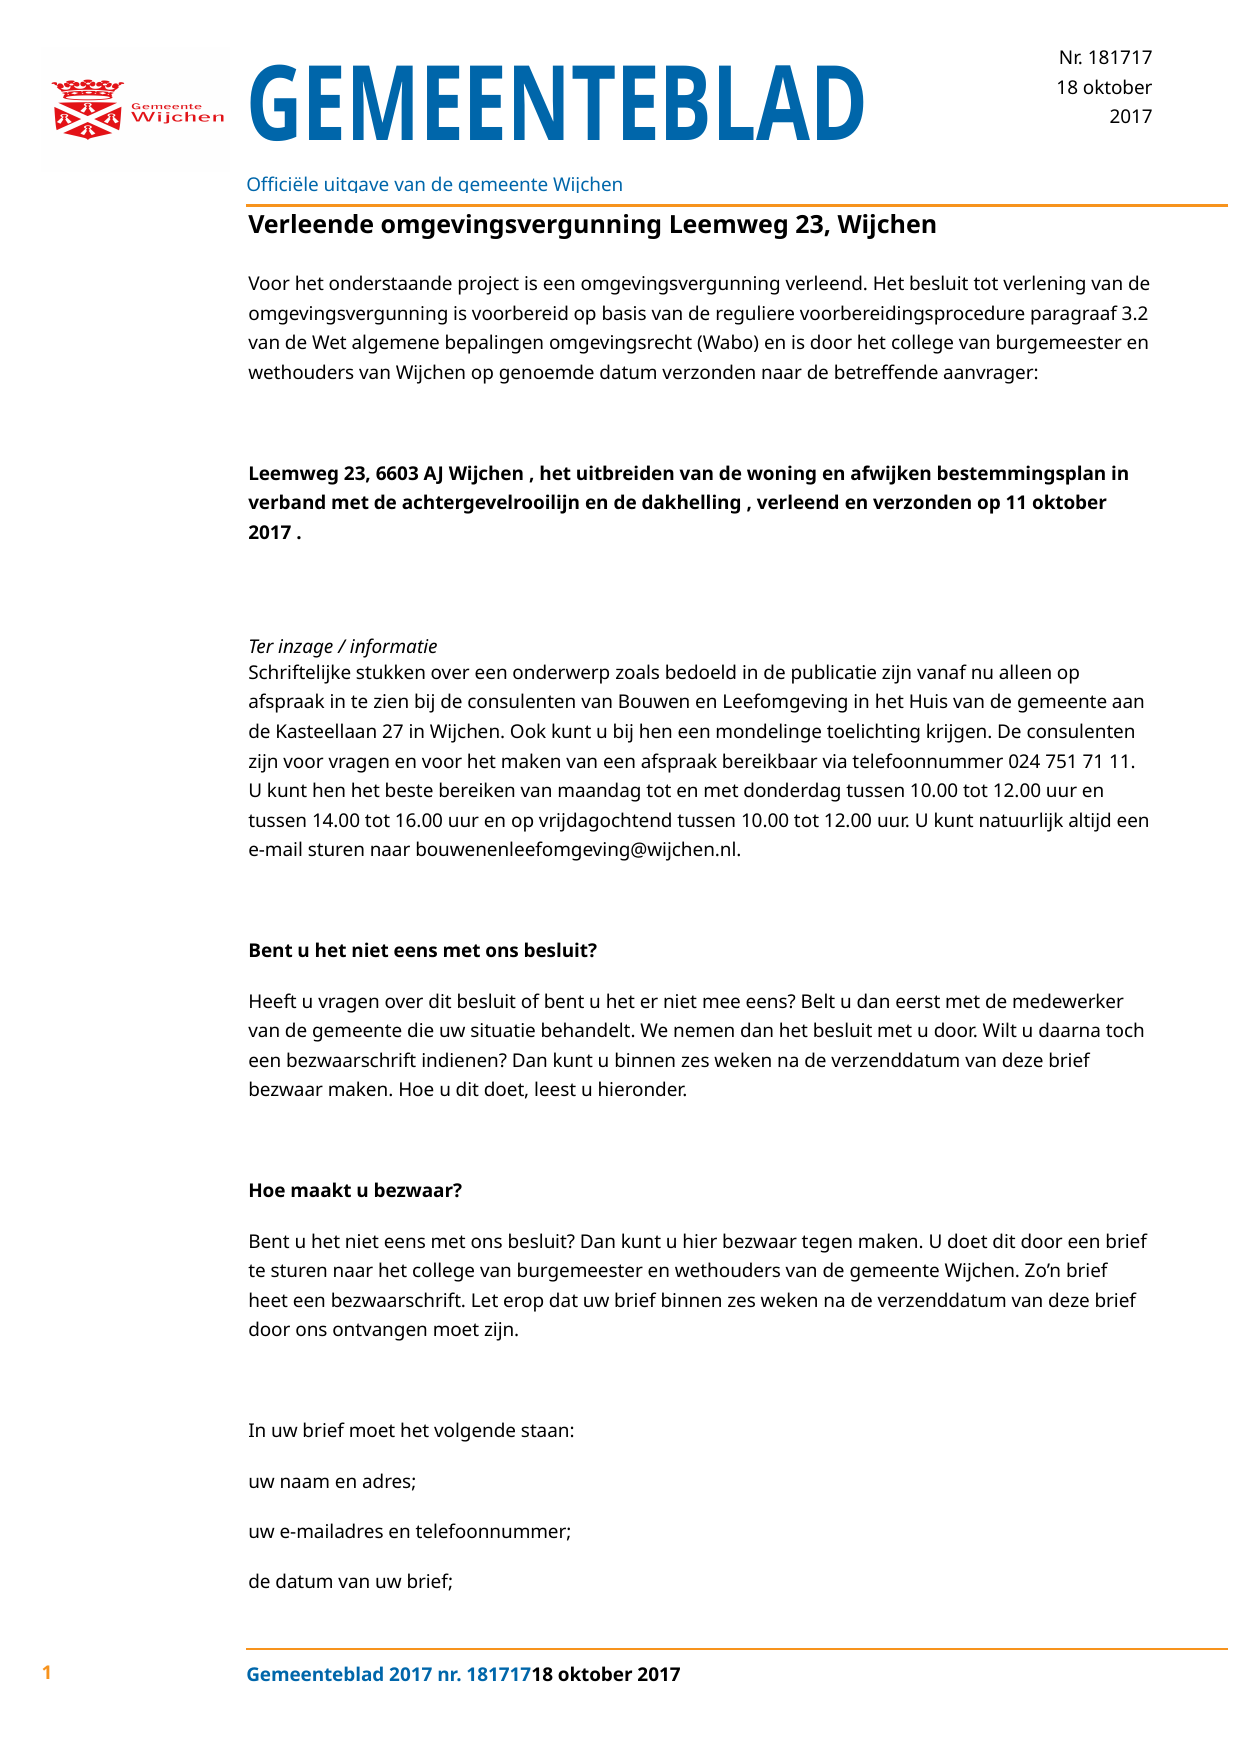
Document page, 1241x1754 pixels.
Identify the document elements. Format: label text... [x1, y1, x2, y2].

text uw naam en adres; [248, 1468, 1152, 1494]
text Verleende omgevingsvergunning Leemweg 23, Wijchen [248, 207, 1152, 241]
text Bent u het niet eens met ons besluit? [248, 937, 1152, 963]
text Heeft u vragen over dit besluit of bent u het er niet mee eens? Belt u dan eerst met de medewerker van de gemeente die uw situatie behandelt. We nemen dan het besluit met u door. Wilt u daarna toch een bezwaarschrift indienen? Dan kunt u binnen zes weken na de verzenddatum van deze brief bezwaar maken. Hoe u dit doet, leest u hieronder. [248, 988, 1152, 1102]
text In uw brief moet het volgende staan: [248, 1417, 1152, 1443]
text Voor het onderstaande project is een omgevingsvergunning verleend. Het besluit tot verlening van de omgevingsvergunning is voorbereid op basis van de reguliere voorbereidingsprocedure paragraaf 3.2 van de Wet algemene bepalingen omgevingsrecht (Wabo) en is door het college van burgemeester en wethouders van Wijchen op genoemde datum verzonden naar de betreffende aanvrager: [248, 270, 1152, 385]
text Ter inzage / informatie [248, 633, 1152, 659]
text Bent u het niet eens met ons besluit? Dan kunt u hier bezwaar tegen maken. U doet dit door een brief te sturen naar het college van burgemeester en wethouders van de gemeente Wijchen. Zo’n brief heet een bezwaarschrift. Let erop dat uw brief binnen zes weken na de verzenddatum van deze brief door ons ontvangen moet zijn. [248, 1228, 1152, 1342]
text de datum van uw brief; [248, 1569, 1152, 1594]
text Schriftelijke stukken over een onderwerp zoals bedoeld in de publicatie zijn vanaf nu alleen op afspraak in te zien bij de consulenten van Bouwen en Leefomgeving in het Huis van de gemeente aan de Kasteellaan 27 in Wijchen. Ook kunt u bij hen een mondelinge toelichting krijgen. De consulenten zijn voor vragen en voor het maken van een afspraak bereikbaar via telefoonnummer 024 751 71 11. U kunt hen het beste bereiken van maandag tot en met donderdag tussen 10.00 tot 12.00 uur en tussen 14.00 tot 16.00 uur en op vrijdagochtend tussen 10.00 tot 12.00 uur. U kunt natuurlijk altijd een e-mail sturen naar bouwenenleefomgeving@wijchen.nl. [248, 659, 1152, 862]
text Hoe maakt u bezwaar? [248, 1177, 1152, 1203]
text uw e-mailadres en telefoonnummer; [248, 1518, 1152, 1544]
picture [41, 47, 231, 172]
text Leemweg 23, 6603 AJ Wijchen , het uitbreiden van de woning en afwijken bestemmingsplan in verband met de achtergevelrooilijn en de dakhelling , verleend en verzonden op 11 oktober 2017 . [248, 460, 1152, 545]
